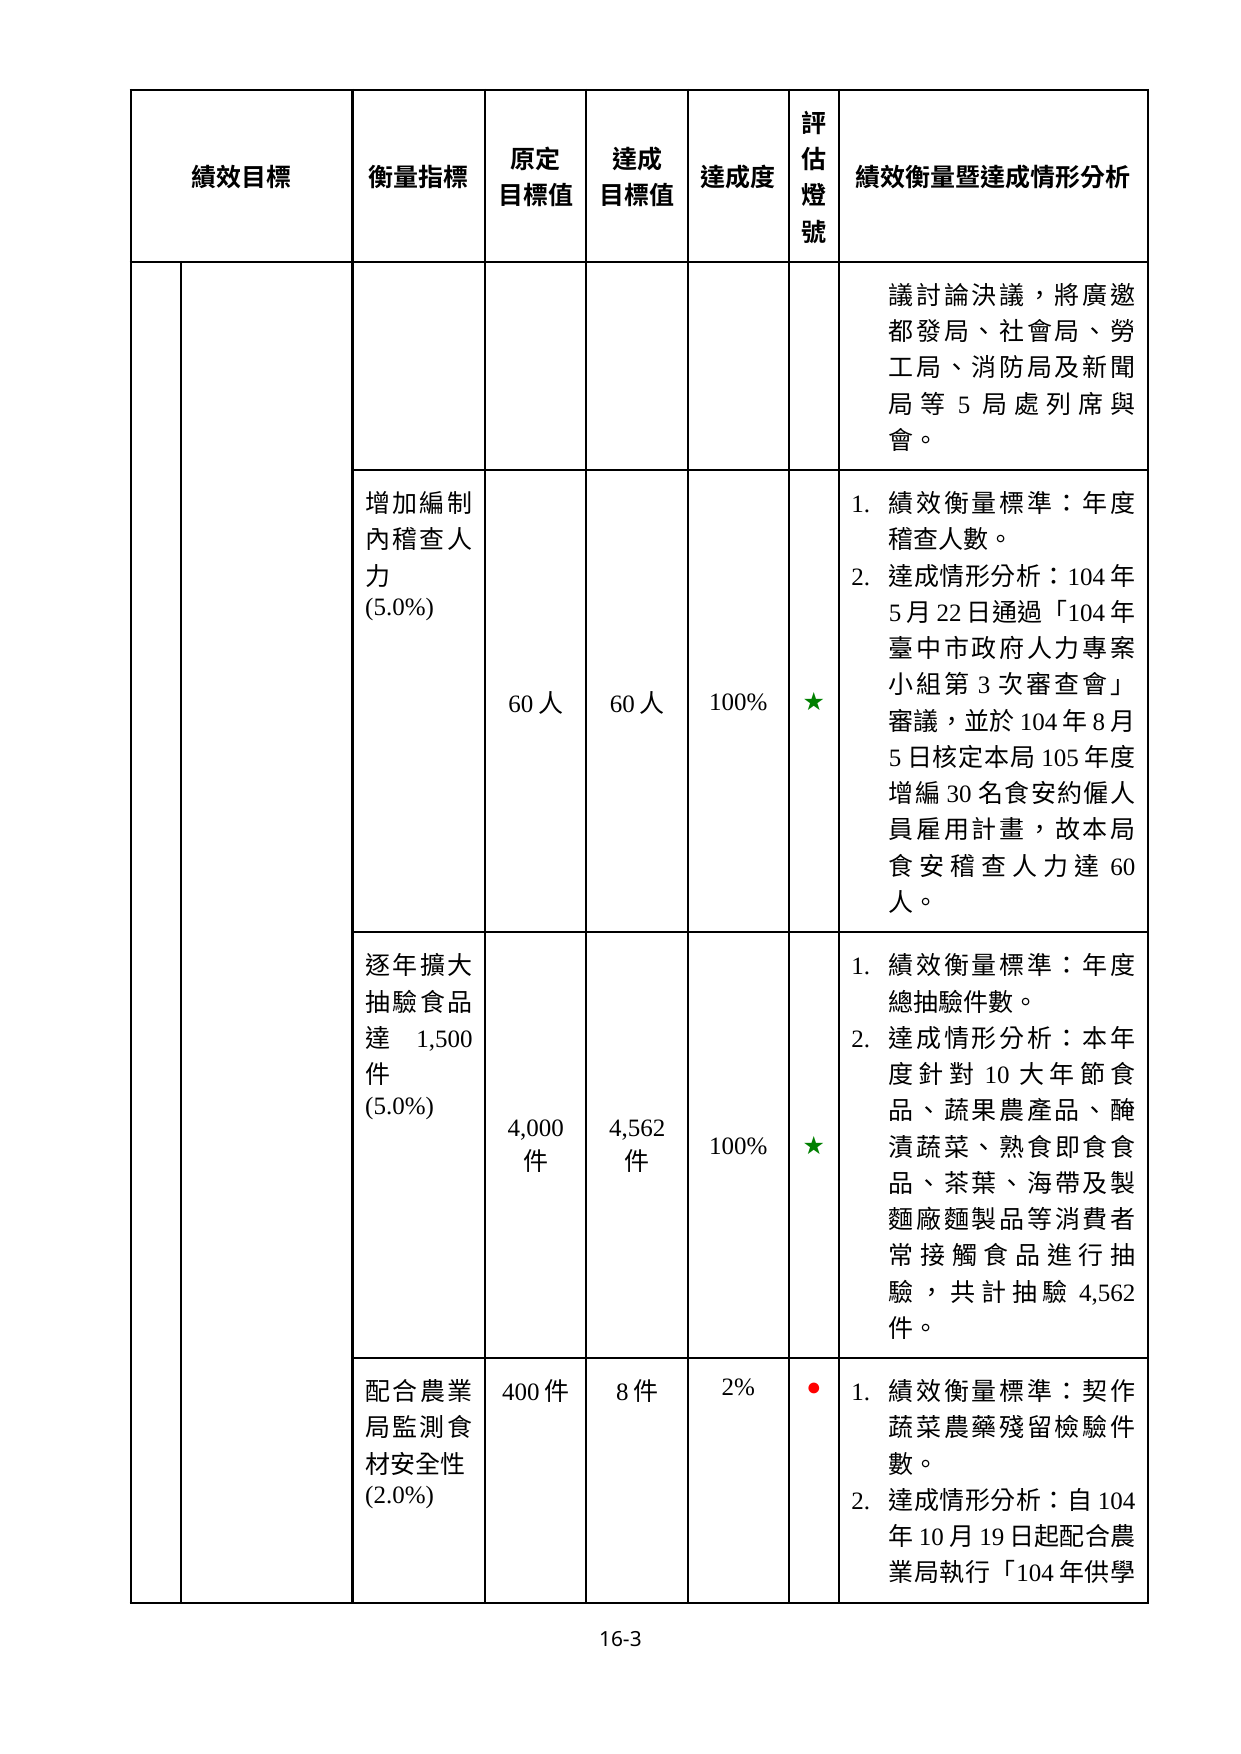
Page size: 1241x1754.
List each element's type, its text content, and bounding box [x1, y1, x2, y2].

table_header 績效目標 [132, 91, 351, 261]
table_cell 60人 [486, 471, 585, 931]
table_header 衡量指標 [354, 91, 484, 261]
table_header 達成 目標值 [587, 91, 687, 261]
table_cell 4,000件 [486, 933, 585, 1357]
table_cell ★ [790, 933, 838, 1357]
table_cell [587, 263, 687, 469]
table_cell [354, 263, 484, 469]
table_cell 績效衡量標準：契作蔬菜農藥殘留檢驗件數。 達成情形分析：自104年10月19日起配合農業局執行「104年供學 [840, 1359, 1147, 1602]
table_cell 績效衡量標準：年度總抽驗件數。 達成情形分析：本年度針對10大年節食品、蔬果農產品、醃漬蔬菜、熟食即食食品、茶葉、海帶及製麵廠麵製品等消費者常接觸食品進行抽驗，共計抽驗4,562件。 [840, 933, 1147, 1357]
table_header 評估燈號 [790, 91, 838, 261]
table_cell 400件 [486, 1359, 585, 1602]
table_cell 2% [689, 1359, 788, 1602]
table_header 績效衡量暨達成情形分析 [840, 91, 1147, 261]
table_cell 議討論決議，將廣邀都發局、社會局、勞工局、消防局及新聞局等5局處列席與會。 [840, 263, 1147, 469]
table_header 原定 目標值 [486, 91, 585, 261]
table_cell 8件 [587, 1359, 687, 1602]
table_cell ★ [790, 471, 838, 931]
table_cell ● [790, 1359, 838, 1602]
table_cell 配合農業局監測食材安全性 (2.0%) [354, 1359, 484, 1602]
table_cell [182, 263, 351, 1602]
table_cell 增加編制內稽查人力 (5.0%) [354, 471, 484, 931]
table_cell 逐年擴大抽驗食品達1,500件 (5.0%) [354, 933, 484, 1357]
table_cell 100% [689, 933, 788, 1357]
table_cell 100% [689, 471, 788, 931]
table_header 達成度 [689, 91, 788, 261]
table_cell [132, 263, 180, 1602]
table_cell [689, 263, 788, 469]
table_cell [790, 263, 838, 469]
table_cell 績效衡量標準：年度稽查人數。 達成情形分析：104年5月22日通過「104年臺中市政府人力專案小組第3次審查會」審議，並於104年8月5日核定本局105年度增編30名食安約僱人員雇用計畫，故本局食安稽查人力達60人。 [840, 471, 1147, 931]
table_cell [486, 263, 585, 469]
table_cell 4,562件 [587, 933, 687, 1357]
table_cell 60人 [587, 471, 687, 931]
